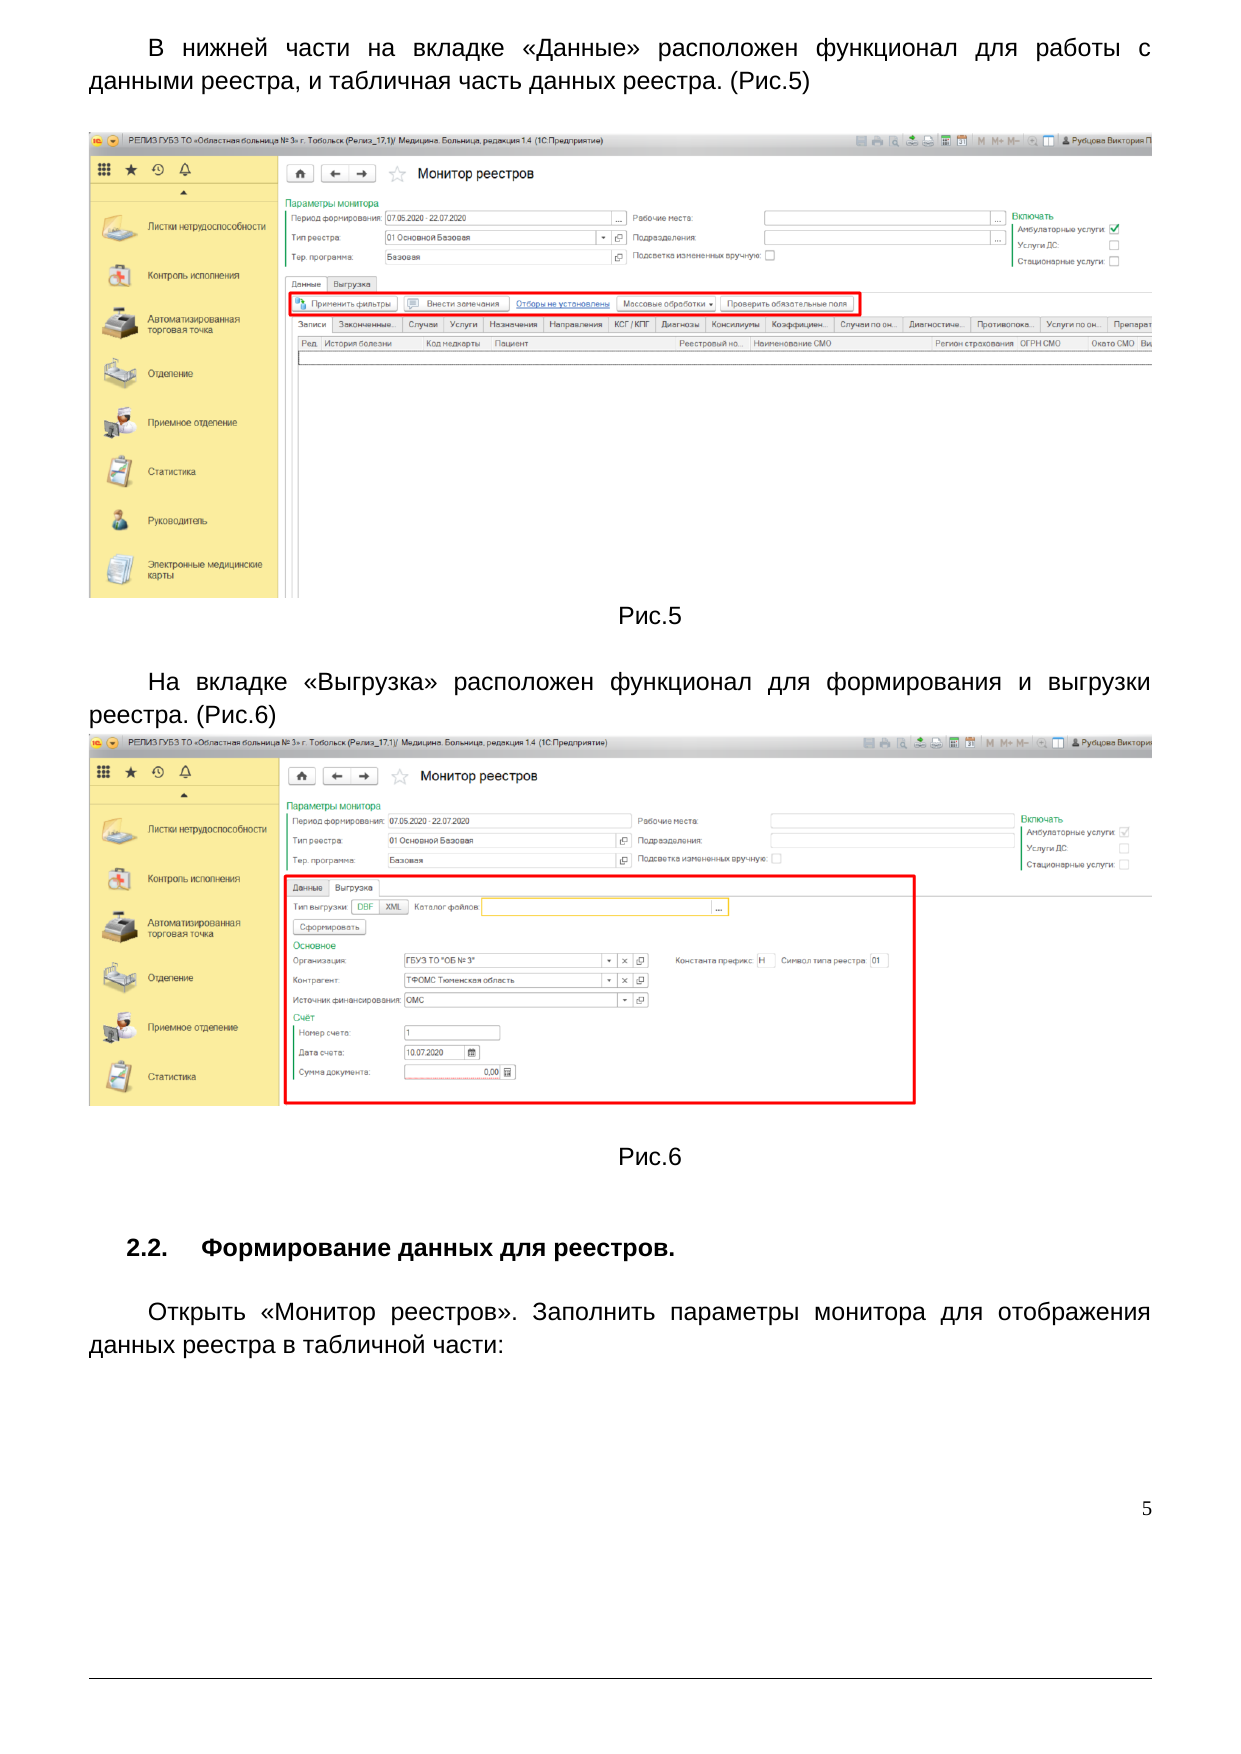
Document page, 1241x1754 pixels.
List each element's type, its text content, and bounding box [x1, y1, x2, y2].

text На вкладке «Выгрузка» расположен функционал для формирования и выгрузки реестра. (Рис.6) [89, 667, 1152, 729]
text Рис.6 [89, 1142, 1152, 1171]
text В нижней части на вкладке «Данные» расположен функционал для работы с данными реестра, и табличная часть данных реестра. (Рис.5) [89, 33, 1152, 95]
list Формирование данных для реестров. [126, 1233, 1152, 1262]
text Рис.5 [89, 601, 1152, 630]
text Открыть «Монитор реестров». Заполнить параметры монитора для отображения данных реестра в табличной части: [89, 1297, 1152, 1359]
